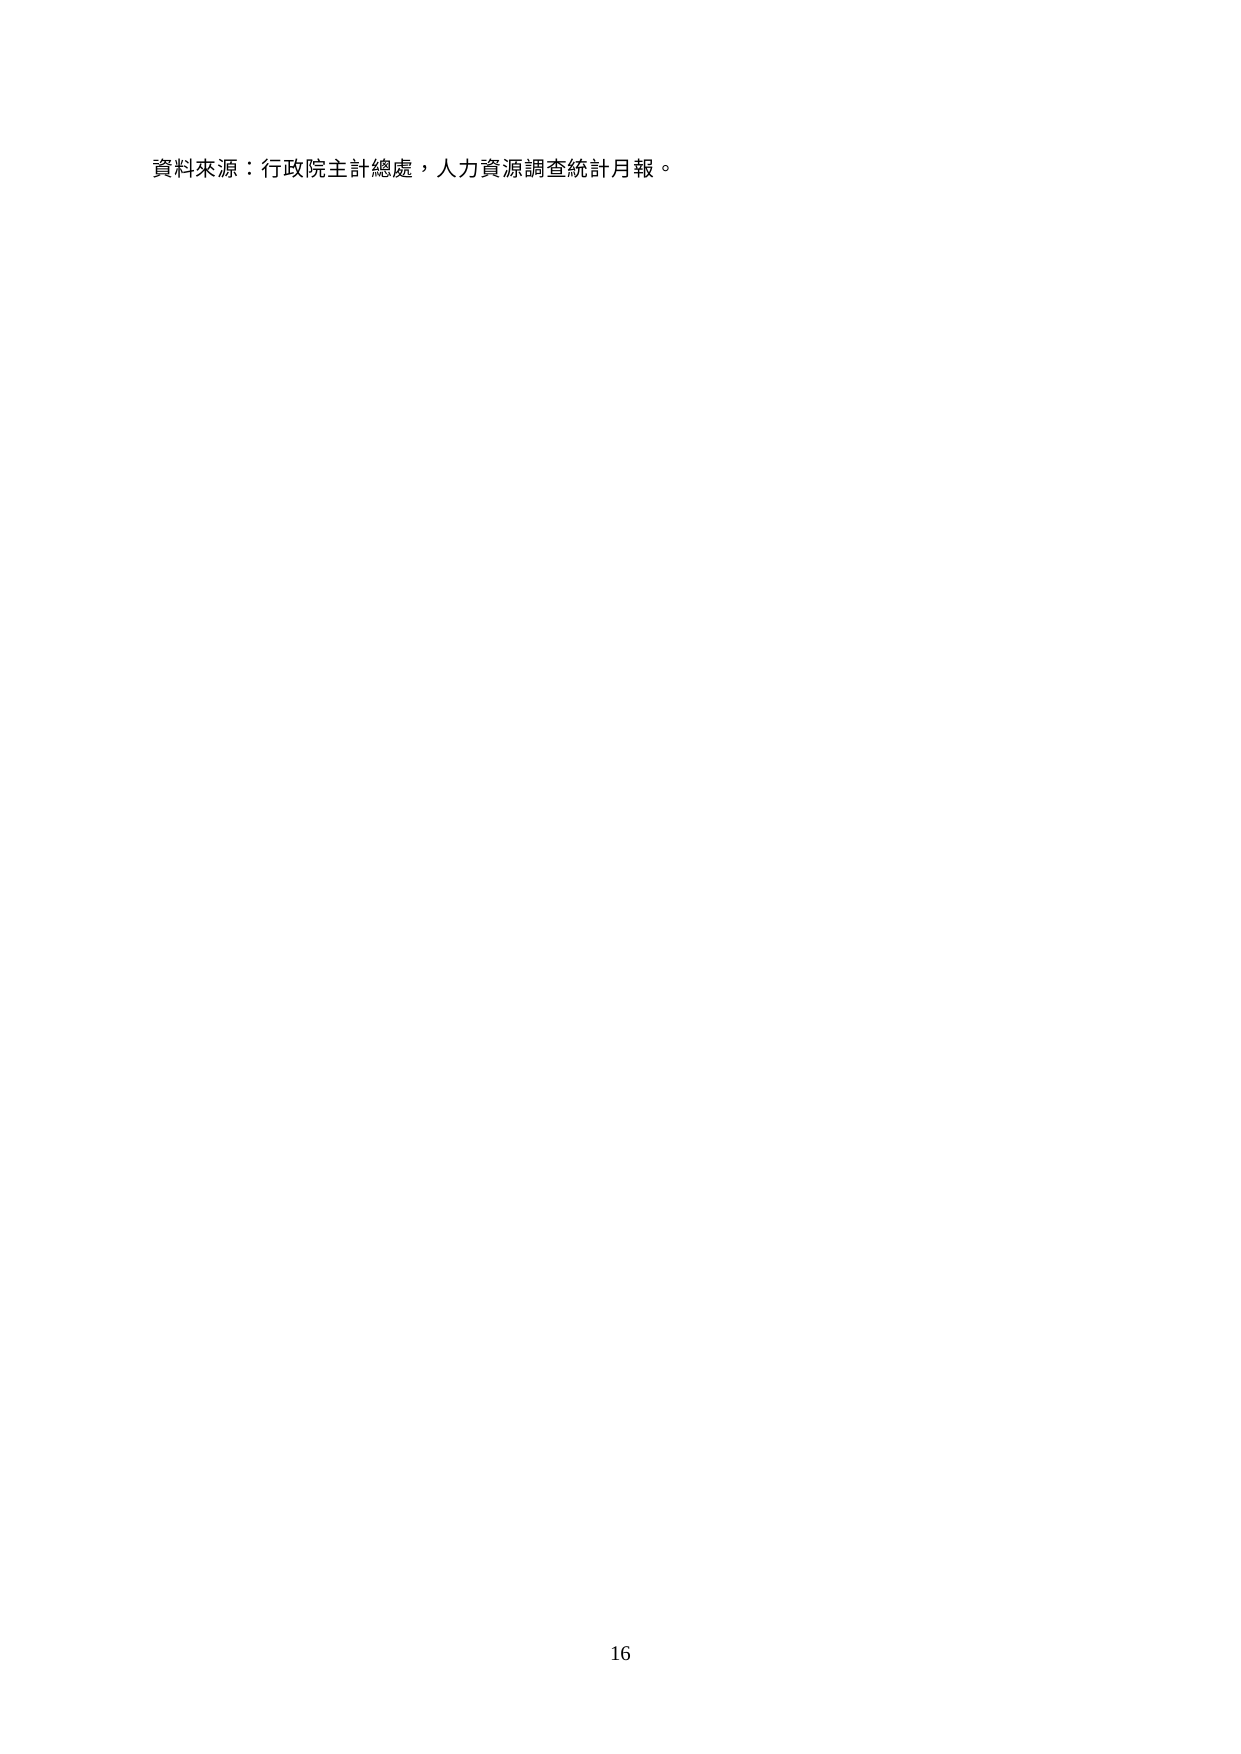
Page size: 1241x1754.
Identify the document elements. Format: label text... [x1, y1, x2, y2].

text 資料來源：行政院主計總處，人力資源調查統計月報。 [152, 148, 1063, 187]
